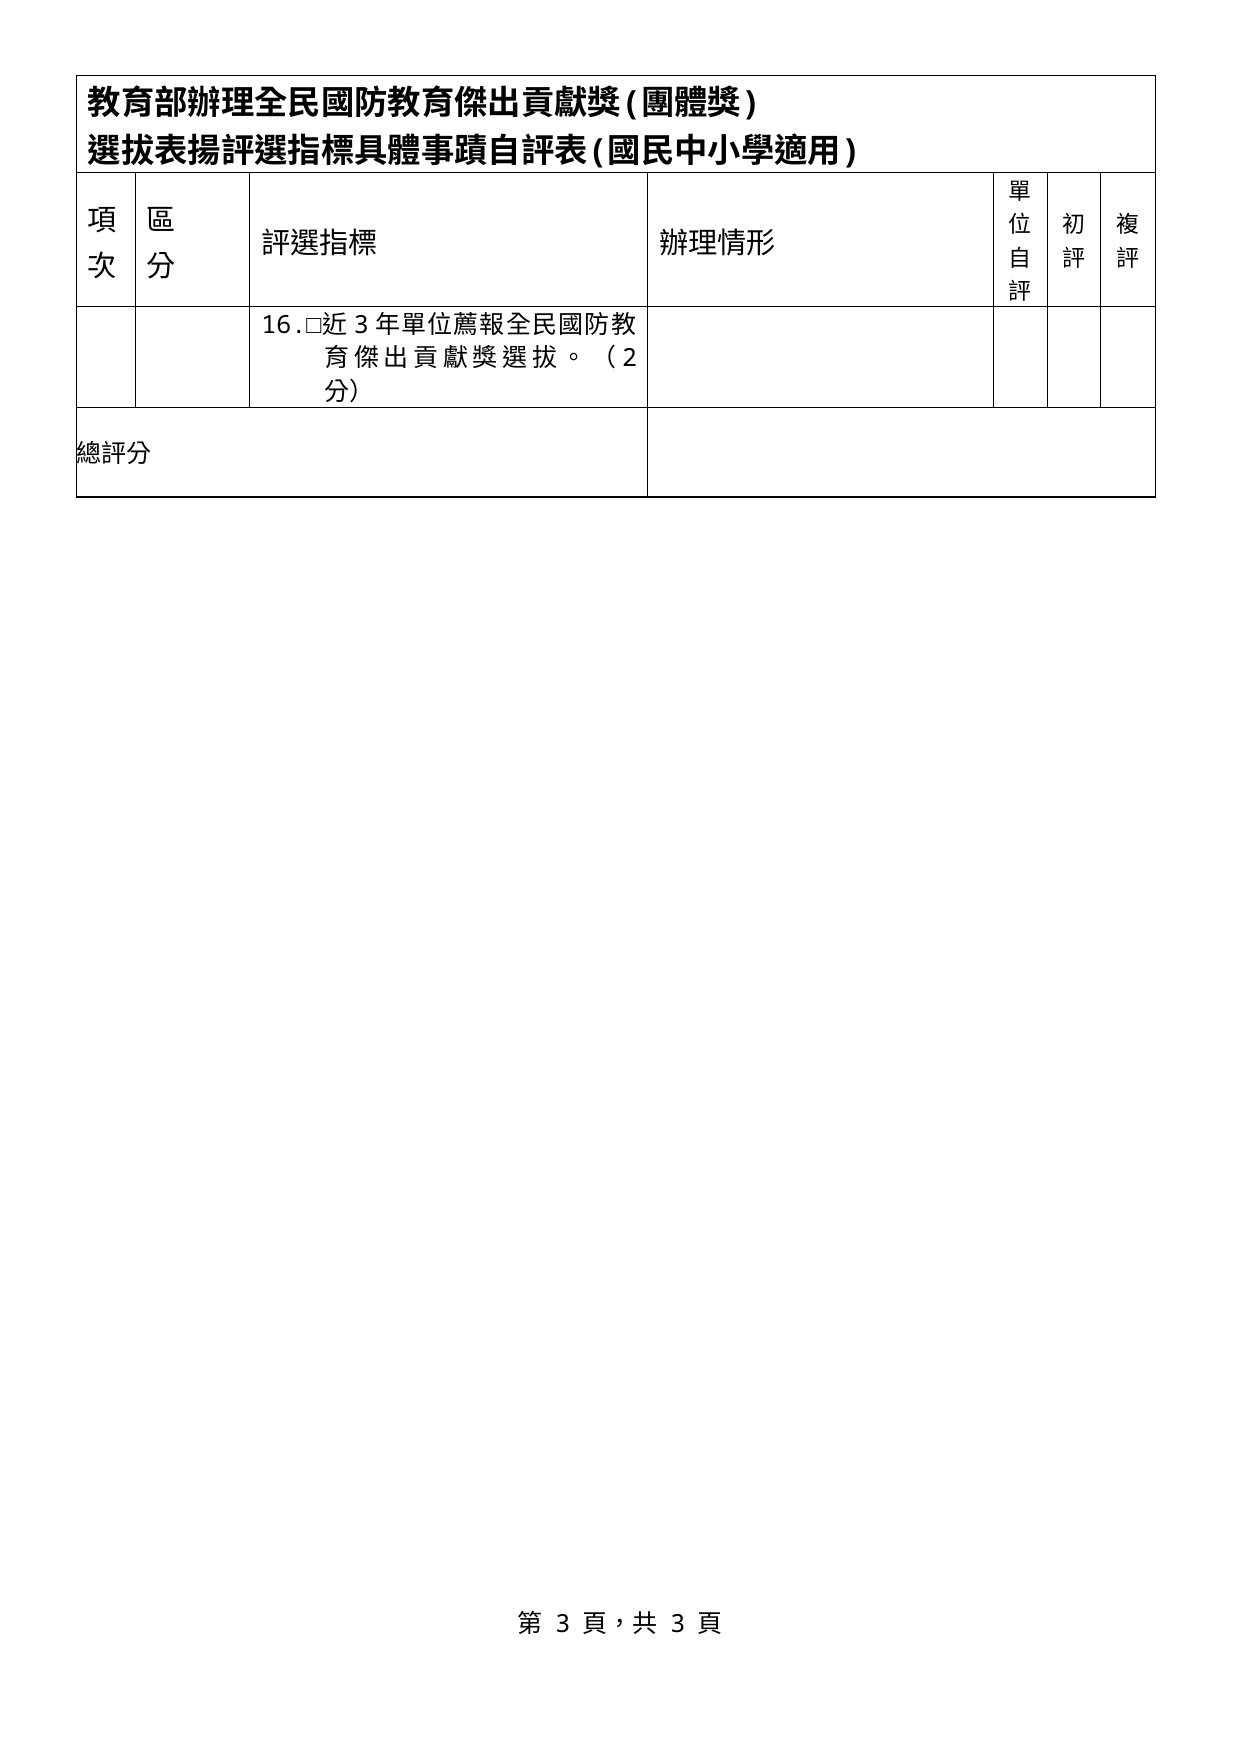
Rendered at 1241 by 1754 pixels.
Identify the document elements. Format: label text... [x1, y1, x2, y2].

table_cell 初評 [1048, 173, 1100, 306]
table_cell 複評 [1101, 173, 1155, 306]
table_cell [994, 307, 1047, 407]
table_cell 區 分 [136, 173, 249, 306]
table_cell 辦理情形 [648, 173, 993, 306]
table_cell [77, 307, 135, 407]
table_cell 評選指標 [250, 173, 647, 306]
table_cell [648, 307, 993, 407]
table_cell [136, 307, 249, 407]
table_cell [1101, 307, 1155, 407]
table_cell [648, 408, 1155, 496]
table_header 教育部辦理全民國防教育傑出貢獻獎(團體獎) 選拔表揚評選指標具體事蹟自評表(國民中小學適用) [77, 76, 1155, 172]
table_cell 項次 [77, 173, 135, 306]
table_cell 總評分 [77, 408, 647, 496]
table_cell [1048, 307, 1100, 407]
table_cell □近3年單位薦報全民國防教育傑出貢獻獎選拔。（2分） [250, 307, 647, 407]
table_cell 單位自評 [994, 173, 1047, 306]
